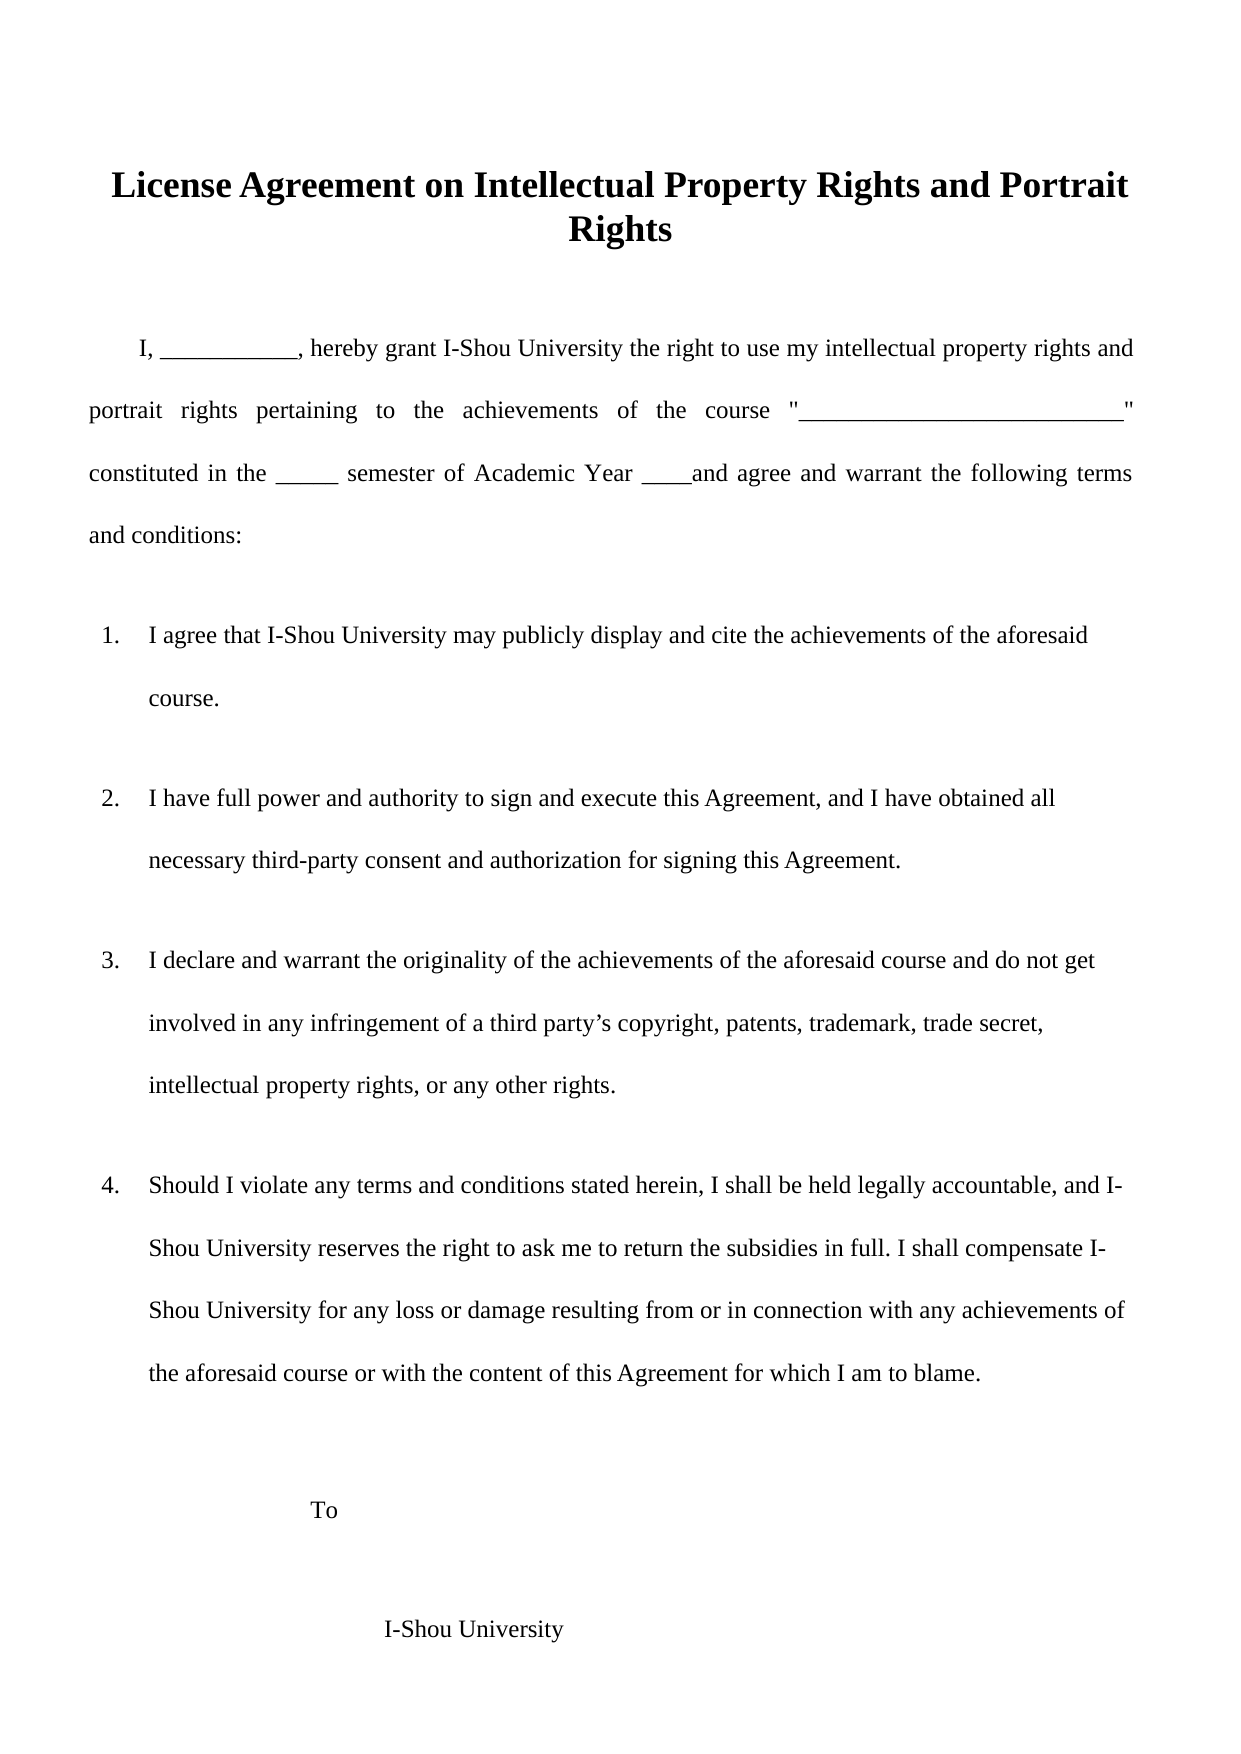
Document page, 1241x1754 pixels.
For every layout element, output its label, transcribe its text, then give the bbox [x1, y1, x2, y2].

list I agree that I-Shou University may publicly display and cite the achievements of the aforesaid course. [101, 593, 1152, 718]
list I declare and warrant the originality of the achievements of the aforesaid course and do not get involved in any infringement of a third party’s copyright, patents, trademark, trade secret, intellectual property rights, or any other rights. [101, 918, 1152, 1105]
list I have full power and authority to sign and execute this Agreement, and I have obtained all necessary third-party consent and authorization for signing this Agreement. [101, 755, 1152, 880]
text License Agreement on Intellectual Property Rights and Portrait Rights [89, 163, 1152, 249]
list Should I violate any terms and conditions stated herein, I shall be held legally accountable, and I-Shou University reserves the right to ask me to return the subsidies in full. I shall compensate I-Shou University for any loss or damage resulting from or in connection with any achievements of the aforesaid course or with the content of this Agreement for which I am to blame. [101, 1143, 1152, 1393]
text I-Shou University [384, 1587, 1152, 1649]
text To [174, 1468, 474, 1530]
text I, ___________, hereby grant I-Shou University the right to use my intellectual property rights and portrait rights pertaining to the achievements of the course "__________________________" constituted in the _____ semester of Academic Year ____and agree and warrant the following terms and conditions: [89, 305, 1134, 555]
